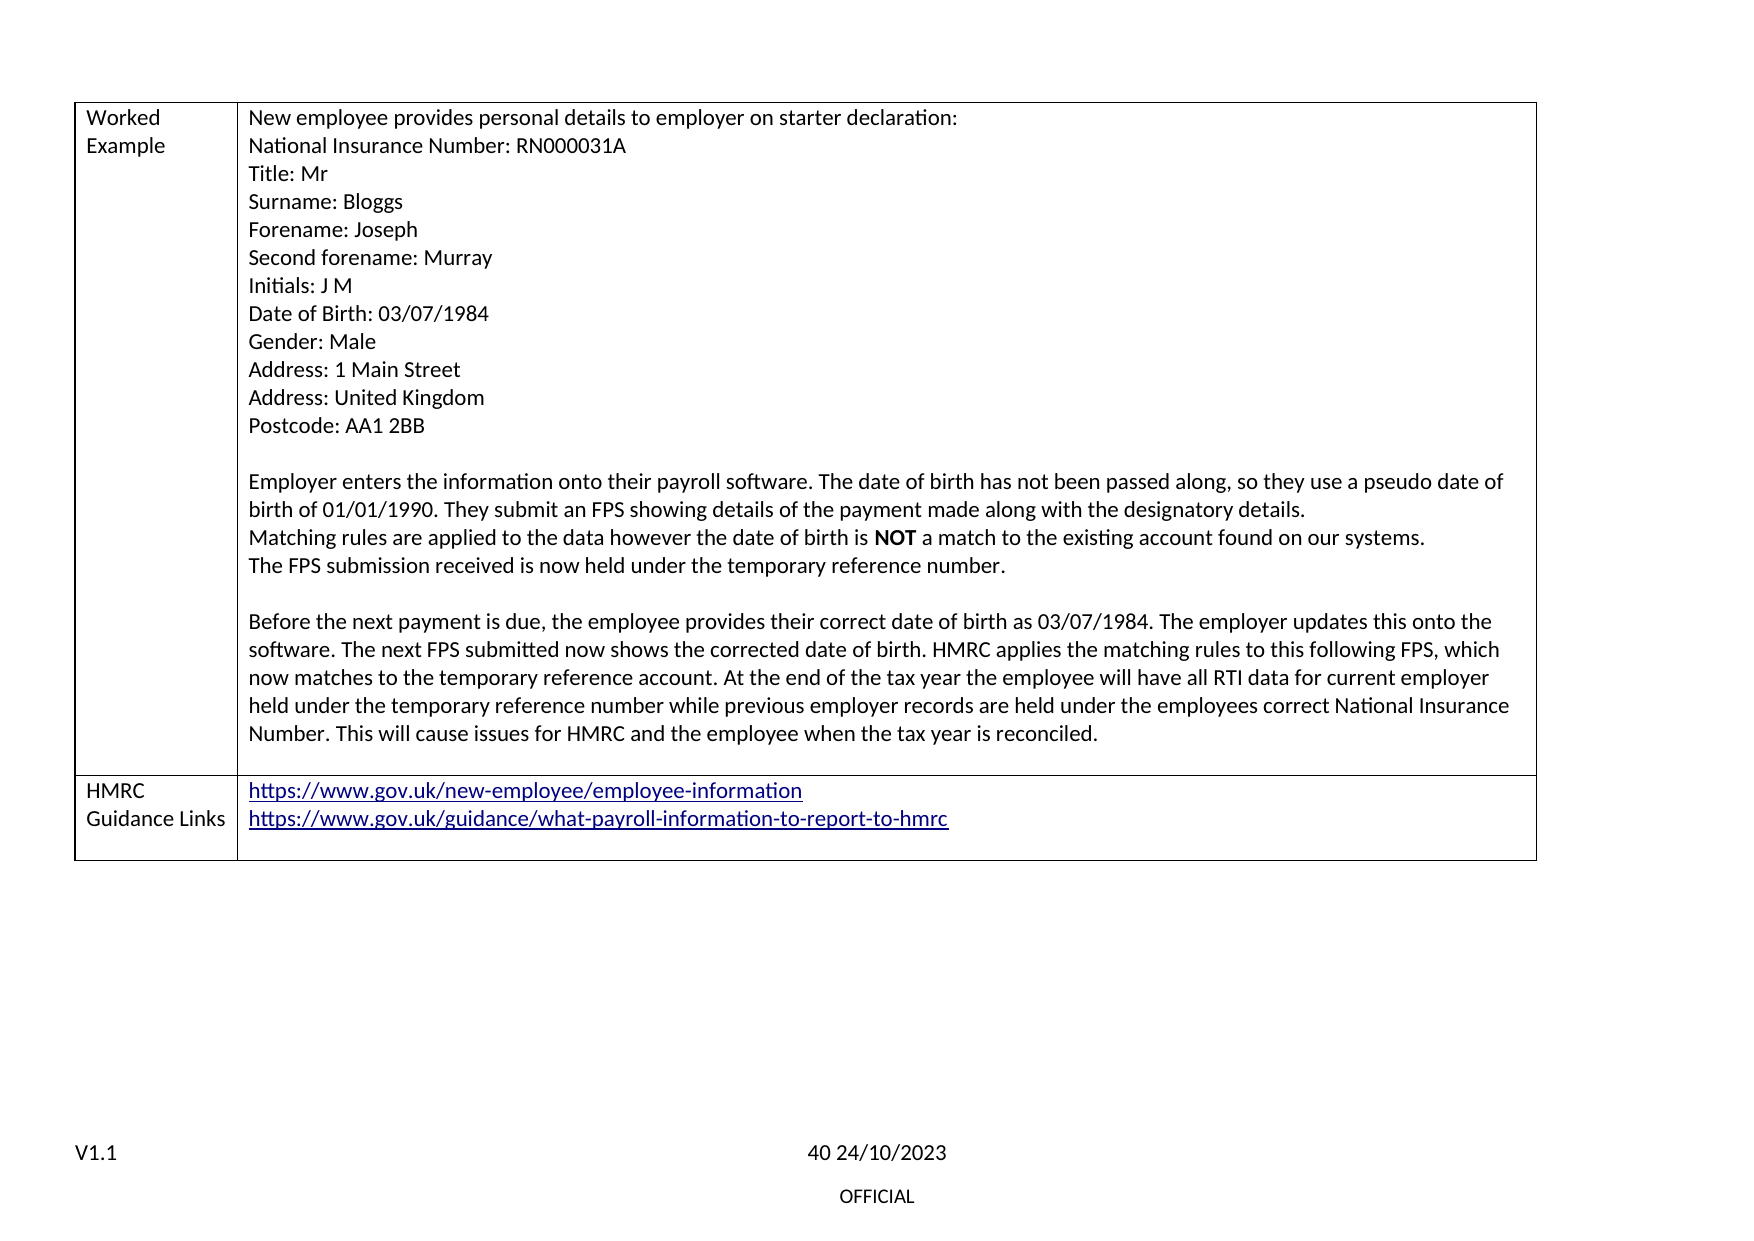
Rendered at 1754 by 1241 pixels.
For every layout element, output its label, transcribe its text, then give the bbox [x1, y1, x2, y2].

table_cell New employee provides personal details to employer on starter declaration: National Insurance Number: RN000031A Title: Mr Surname: Bloggs Forename: Joseph Second forename: Murray Initials: J M Date of Birth: 03/07/1984 Gender: Male Address: 1 Main Street Address: United Kingdom Postcode: AA1 2BB Employer enters the information onto their payroll software. The date of birth has not been passed along, so they use a pseudo date of birth of 01/01/1990. They submit an FPS showing details of the payment made along with the designatory details. Matching rules are applied to the data however the date of birth is NOT a match to the existing account found on our systems. The FPS submission received is now held under the temporary reference number. Before the next payment is due, the employee provides their correct date of birth as 03/07/1984. The employer updates this onto the software. The next FPS submitted now shows the corrected date of birth. HMRC applies the matching rules to this following FPS, which now matches to the temporary reference account. At the end of the tax year the employee will have all RTI data for current employer held under the temporary reference number while previous employer records are held under the employees correct National Insurance Number. This will cause issues for HMRC and the employee when the tax year is reconciled. [238, 103, 1536, 775]
table_cell https://www.gov.uk/new-employee/employee-information https://www.gov.uk/guidance/what-payroll-information-to-report-to-hmrc [238, 776, 1536, 860]
table_cell HMRC Guidance Links [76, 776, 237, 860]
table_cell Worked Example [76, 103, 237, 775]
